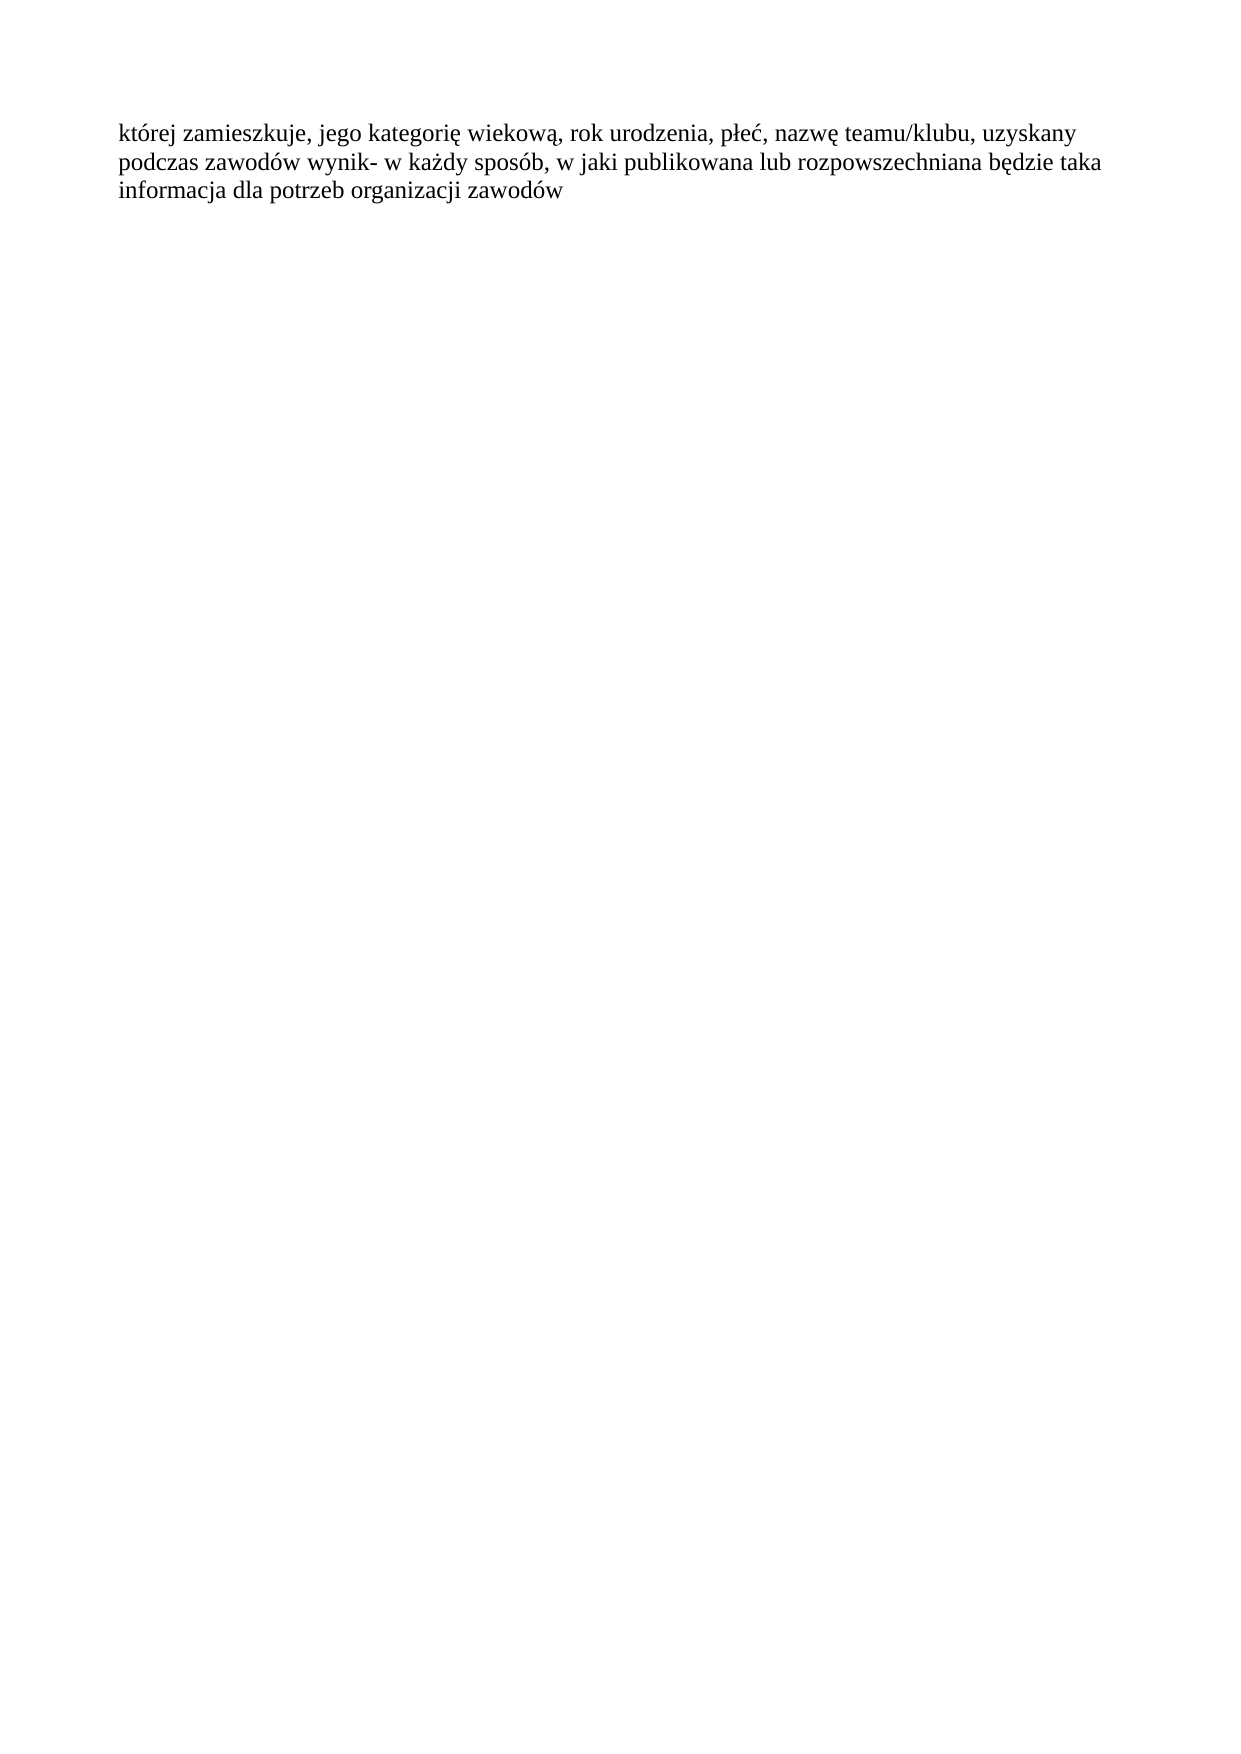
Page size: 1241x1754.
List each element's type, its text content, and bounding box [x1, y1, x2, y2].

text której zamieszkuje, jego kategorię wiekową, rok urodzenia, płeć, nazwę teamu/klubu, uzyskany podczas zawodów wynik- w każdy sposób, w jaki publikowana lub rozpowszechniana będzie taka informacja dla potrzeb organizacji zawodów [118, 118, 1122, 204]
